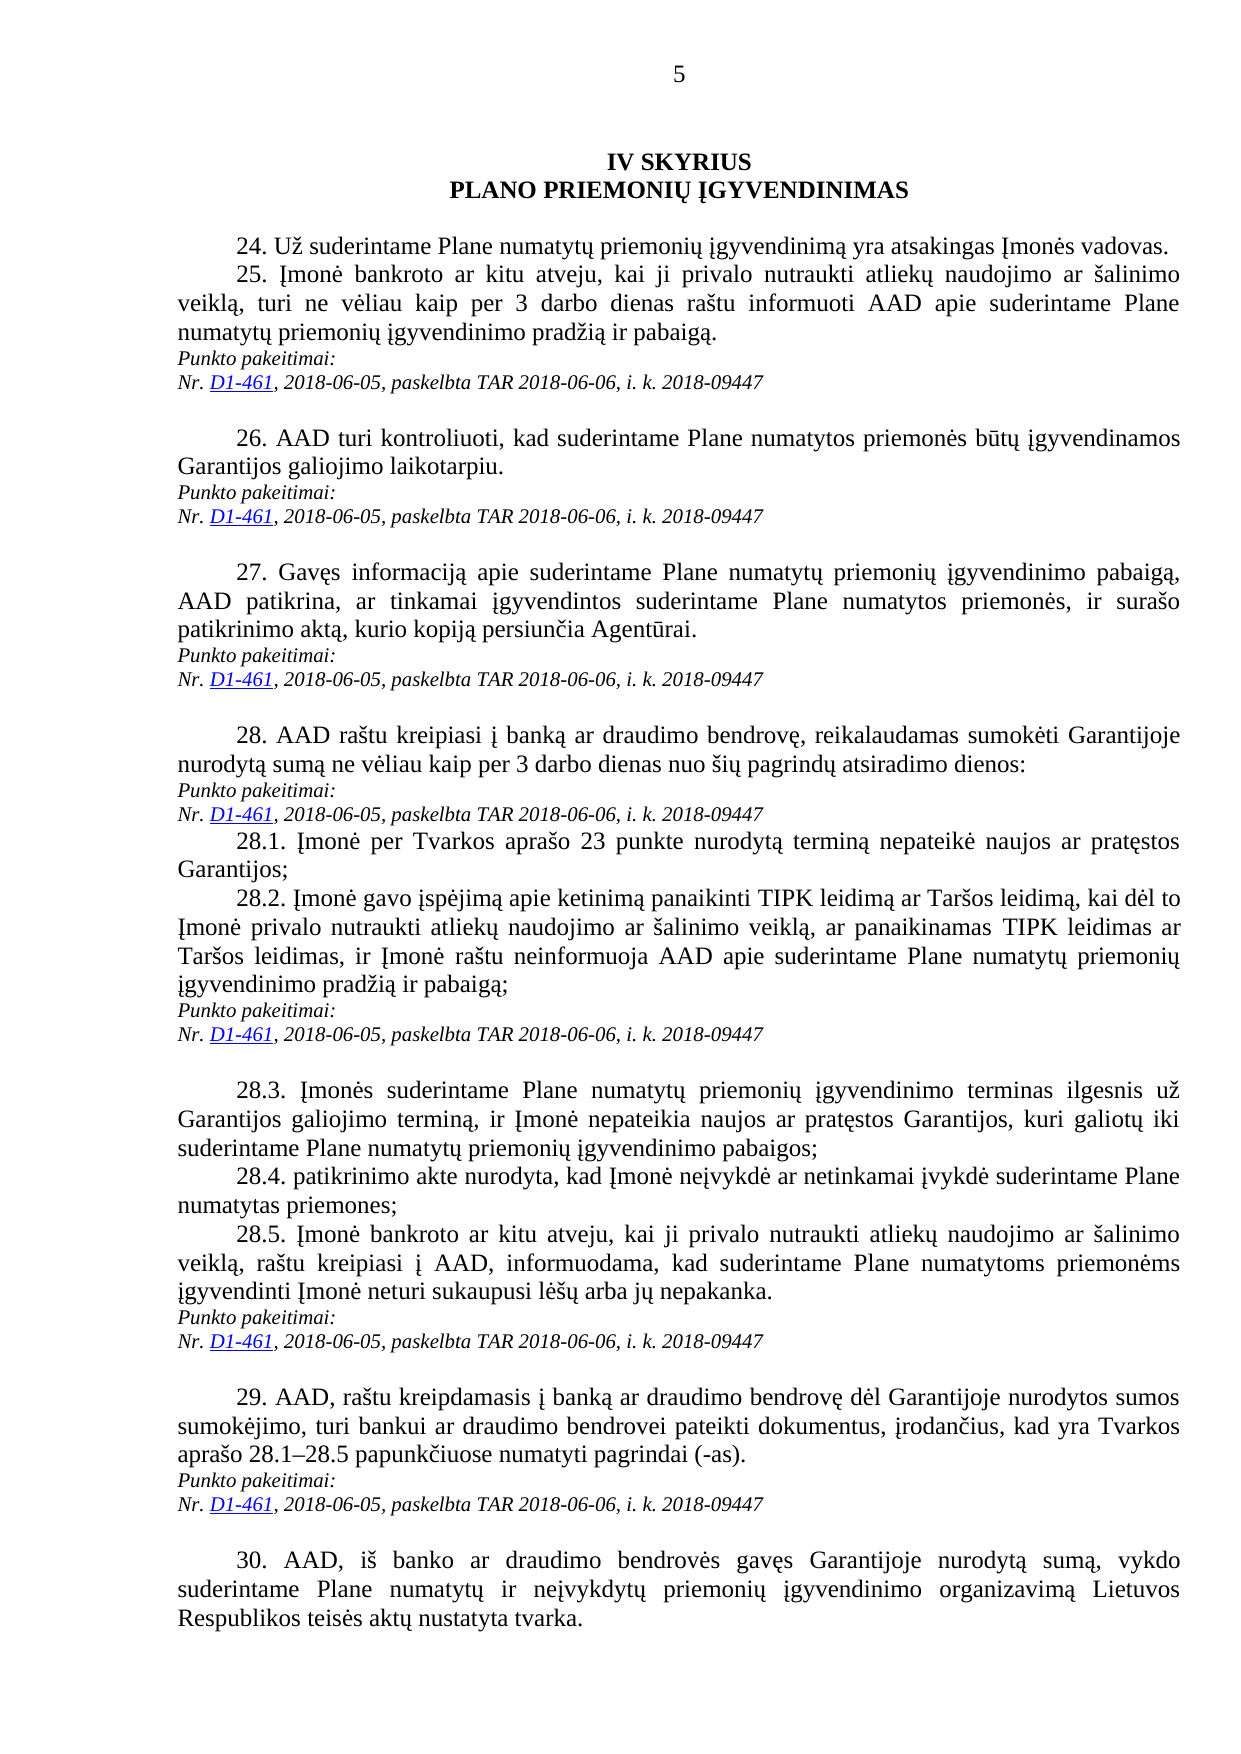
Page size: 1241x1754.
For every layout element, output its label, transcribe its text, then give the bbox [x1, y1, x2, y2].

text 28.1. Įmonė per Tvarkos aprašo 23 punkte nurodytą terminą nepateikė naujos ar pratęstos Garantijos; [177, 826, 1181, 883]
text Nr. D1-461, 2018-06-05, paskelbta TAR 2018-06-06, i. k. 2018-09447 [177, 667, 1181, 691]
text Nr. D1-461, 2018-06-05, paskelbta TAR 2018-06-06, i. k. 2018-09447 [177, 1022, 1181, 1046]
text Nr. D1-461, 2018-06-05, paskelbta TAR 2018-06-06, i. k. 2018-09447 [177, 1492, 1181, 1516]
text 28. AAD raštu kreipiasi į banką ar draudimo bendrovę, reikalaudamas sumokėti Garantijoje nurodytą sumą ne vėliau kaip per 3 darbo dienas nuo šių pagrindų atsiradimo dienos: [177, 720, 1181, 778]
text 29. AAD, raštu kreipdamasis į banką ar draudimo bendrovę dėl Garantijoje nurodytos sumos sumokėjimo, turi bankui ar draudimo bendrovei pateikti dokumentus, įrodančius, kad yra Tvarkos aprašo 28.1–28.5 papunkčiuose numatyti pagrindai (-as). [177, 1382, 1181, 1468]
text 30. AAD, iš banko ar draudimo bendrovės gavęs Garantijoje nurodytą sumą, vykdo suderintame Plane numatytų ir neįvykdytų priemonių įgyvendinimo organizavimą Lietuvos Respublikos teisės aktų nustatyta tvarka. [177, 1545, 1181, 1631]
text 28.2. Įmonė gavo įspėjimą apie ketinimą panaikinti TIPK leidimą ar Taršos leidimą, kai dėl to Įmonė privalo nutraukti atliekų naudojimo ar šalinimo veiklą, ar panaikinamas TIPK leidimas ar Taršos leidimas, ir Įmonė raštu neinformuoja AAD apie suderintame Plane numatytų priemonių įgyvendinimo pradžią ir pabaigą; [177, 883, 1181, 998]
text Punkto pakeitimai: [177, 1305, 1181, 1329]
text Punkto pakeitimai: [177, 778, 1181, 802]
text Nr. D1-461, 2018-06-05, paskelbta TAR 2018-06-06, i. k. 2018-09447 [177, 802, 1181, 826]
text Punkto pakeitimai: [177, 1468, 1181, 1492]
text 24. Už suderintame Plane numatytų priemonių įgyvendinimą yra atsakingas Įmonės vadovas. [177, 231, 1181, 259]
text Punkto pakeitimai: [177, 480, 1181, 504]
text 26. AAD turi kontroliuoti, kad suderintame Plane numatytos priemonės būtų įgyvendinamos Garantijos galiojimo laikotarpiu. [177, 423, 1181, 480]
text 28.5. Įmonė bankroto ar kitu atveju, kai ji privalo nutraukti atliekų naudojimo ar šalinimo veiklą, raštu kreipiasi į AAD, informuodama, kad suderintame Plane numatytoms priemonėms įgyvendinti Įmonė neturi sukaupusi lėšų arba jų nepakanka. [177, 1219, 1181, 1305]
text Nr. D1-461, 2018-06-05, paskelbta TAR 2018-06-06, i. k. 2018-09447 [177, 370, 1181, 394]
text Punkto pakeitimai: [177, 998, 1181, 1022]
text IV SKYRIUS [177, 147, 1181, 176]
text Punkto pakeitimai: [177, 643, 1181, 667]
text 28.3. Įmonės suderintame Plane numatytų priemonių įgyvendinimo terminas ilgesnis už Garantijos galiojimo terminą, ir Įmonė nepateikia naujos ar pratęstos Garantijos, kuri galiotų iki suderintame Plane numatytų priemonių įgyvendinimo pabaigos; [177, 1075, 1181, 1161]
text 27. Gavęs informaciją apie suderintame Plane numatytų priemonių įgyvendinimo pabaigą, AAD patikrina, ar tinkamai įgyvendintos suderintame Plane numatytos priemonės, ir surašo patikrinimo aktą, kurio kopiją persiunčia Agentūrai. [177, 557, 1181, 643]
text 25. Įmonė bankroto ar kitu atveju, kai ji privalo nutraukti atliekų naudojimo ar šalinimo veiklą, turi ne vėliau kaip per 3 darbo dienas raštu informuoti AAD apie suderintame Plane numatytų priemonių įgyvendinimo pradžią ir pabaigą. [177, 259, 1181, 346]
text Nr. D1-461, 2018-06-05, paskelbta TAR 2018-06-06, i. k. 2018-09447 [177, 1329, 1181, 1353]
text Nr. D1-461, 2018-06-05, paskelbta TAR 2018-06-06, i. k. 2018-09447 [177, 504, 1181, 528]
text PLANO PRIEMONIŲ ĮGYVENDINIMAS [177, 176, 1181, 204]
text 28.4. patikrinimo akte nurodyta, kad Įmonė neįvykdė ar netinkamai įvykdė suderintame Plane numatytas priemones; [177, 1161, 1181, 1219]
text Punkto pakeitimai: [177, 346, 1181, 370]
